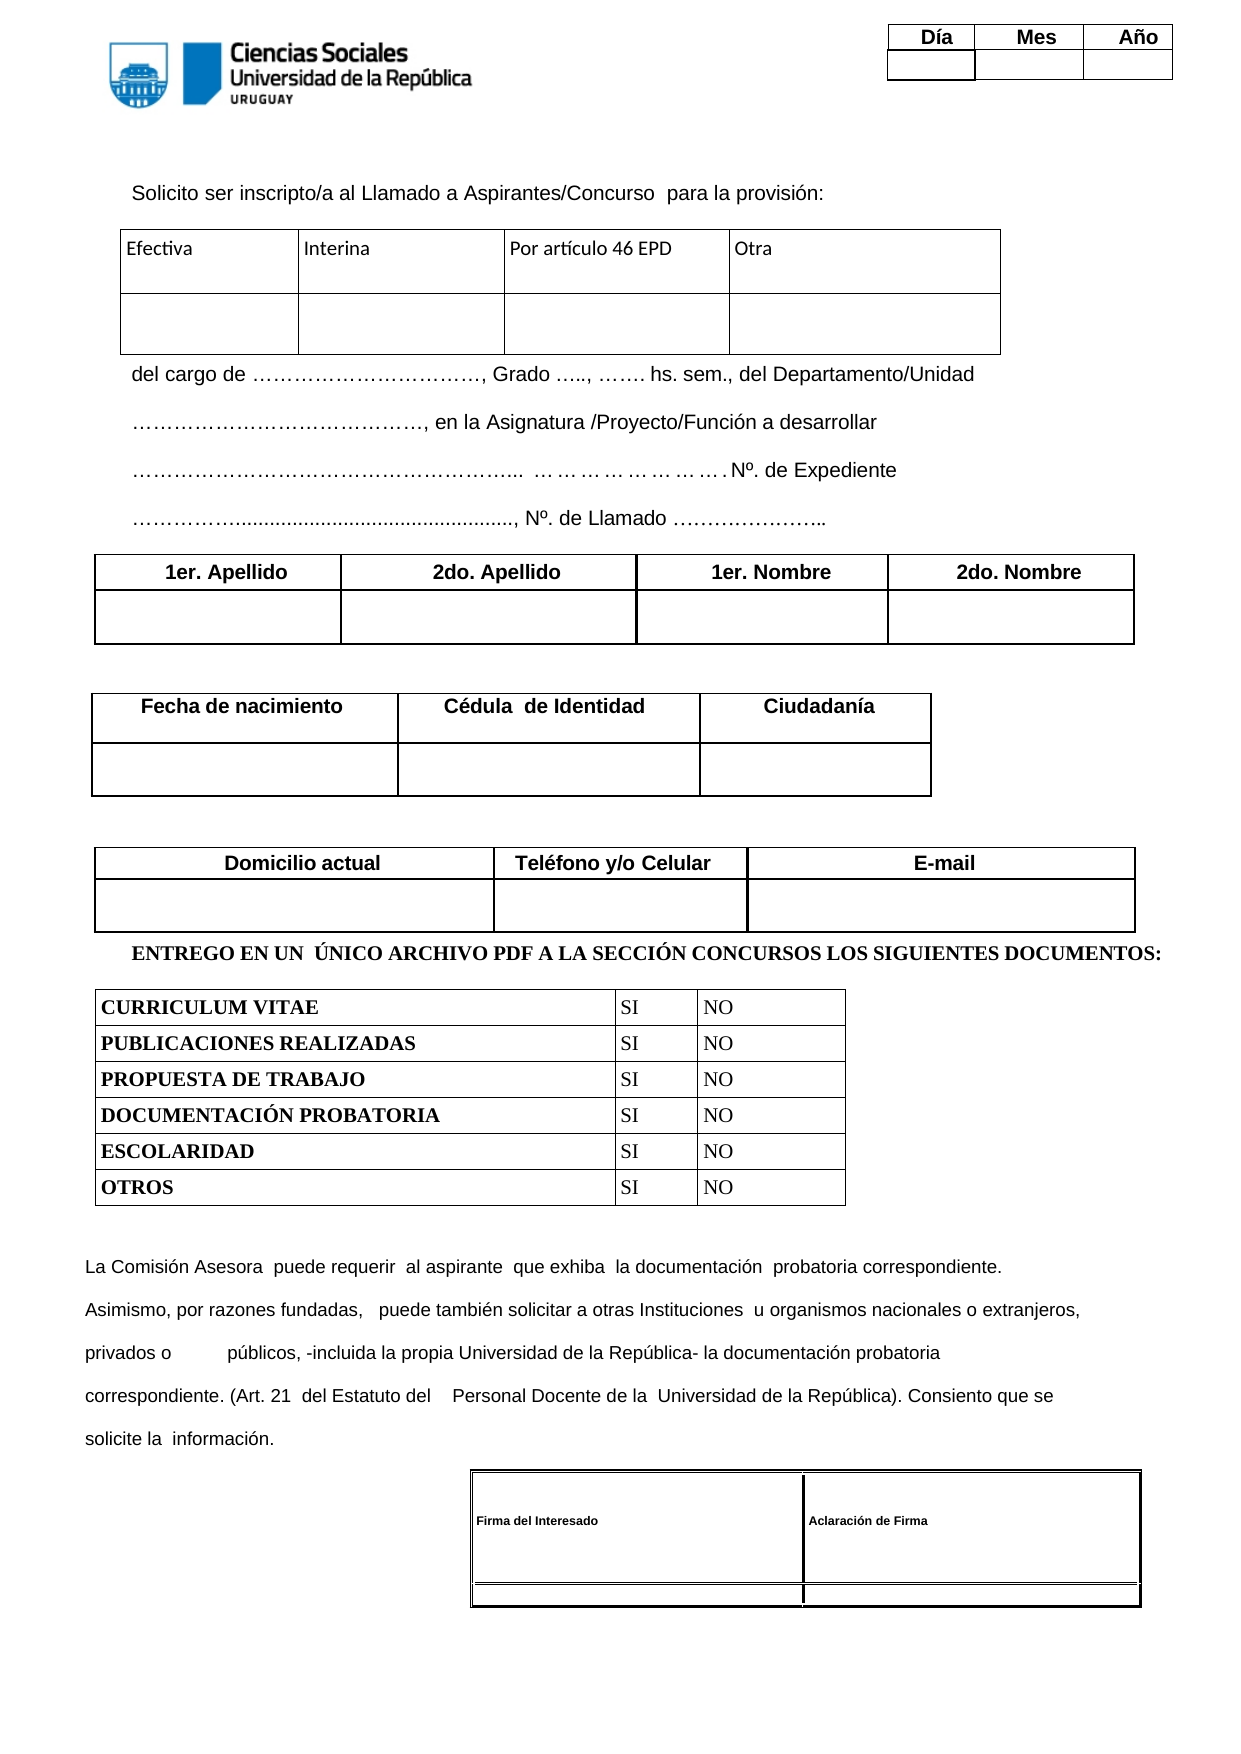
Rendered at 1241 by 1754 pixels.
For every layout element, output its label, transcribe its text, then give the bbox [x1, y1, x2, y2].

table_cell NO [698, 1098, 845, 1133]
table_cell [299, 294, 504, 354]
text Solicito ser inscripto/a al Llamado a Aspirantes/Concurso para la provisión: [131, 181, 1209, 205]
table_cell [749, 880, 1134, 931]
text del cargo de ……………………………, Grado ….., ……. hs. sem., del Departamento/Unidad [131, 362, 1209, 386]
table_header Interina [299, 230, 504, 292]
text Aclaración de Firma [808, 1514, 1133, 1528]
text Año [1118, 25, 1161, 49]
table_header 2do. Apellido [342, 555, 635, 589]
table_cell NO [698, 1170, 845, 1205]
table_cell OTROS [96, 1170, 615, 1205]
picture [85, 24, 482, 125]
table_cell [121, 294, 298, 354]
text Firma del Interesado [473, 1514, 795, 1528]
table_header 1er. Nombre [638, 555, 887, 589]
table_cell ESCOLARIDAD [96, 1134, 615, 1169]
table_header Cédula de Identidad [399, 694, 699, 742]
table_header Teléfono y/o Celular [495, 848, 746, 878]
table_cell SI [616, 1026, 697, 1061]
table_cell PUBLICACIONES REALIZADAS [96, 1026, 615, 1061]
table_header CURRICULUM VITAE [96, 990, 615, 1025]
table_cell DOCUMENTACIÓN PROBATORIA [96, 1098, 615, 1133]
table_header SI [616, 990, 697, 1025]
table_cell [96, 591, 340, 642]
table_cell SI [616, 1134, 697, 1169]
text ENTREGO EN UN ÚNICO ARCHIVO PDF A LA SECCIÓN CONCURSOS LOS SIGUIENTES DOCUMENTOS: [131, 941, 1209, 965]
table_cell [889, 591, 1133, 642]
table_header Ciudadanía [701, 694, 930, 742]
table_header E-mail [749, 848, 1134, 878]
table_header Fecha de nacimiento [93, 694, 397, 742]
table_cell SI [616, 1062, 697, 1097]
table_cell [96, 880, 493, 931]
table_cell NO [698, 1062, 845, 1097]
table_cell [342, 591, 635, 642]
table_header NO [698, 990, 845, 1025]
table_cell [701, 744, 930, 795]
text ……………………………………, en la Asignatura /Proyecto/Función a desarrollar ………………………………………………... …………………….Nº. de Expediente ……………................................................., Nº. de Llamado ………………….. [131, 409, 1117, 529]
table_header Por artículo 46 EPD [505, 230, 729, 292]
table_cell NO [698, 1134, 845, 1169]
table_cell SI [616, 1098, 697, 1133]
table_cell [93, 744, 397, 795]
table_cell PROPUESTA DE TRABAJO [96, 1062, 615, 1097]
table_cell SI [616, 1170, 697, 1205]
table_cell [505, 294, 729, 354]
table_header Domicilio actual [96, 848, 493, 878]
table_header Efectiva [121, 230, 298, 292]
table_cell [730, 294, 1000, 354]
table_cell NO [698, 1026, 845, 1061]
text Mes [1016, 25, 1072, 49]
text La Comisión Asesora puede requerir al aspirante que exhiba la documentación probatoria correspondiente. Asimismo, por razones fundadas, puede también solicitar a otras Instituciones u organismos nacionales o extranjeros, privados o públicos, -incluida la propia Universidad de la República- la documentación probatoria correspondiente. (Art. 21 del Estatuto del Personal Docente de la Universidad de la República). Consiento que se solicite la información. [85, 1256, 1085, 1449]
table_cell [638, 591, 887, 642]
table_cell [495, 880, 746, 931]
text Día [921, 25, 963, 49]
table_header Otra [730, 230, 1000, 292]
table_cell [399, 744, 699, 795]
table_header 1er. Apellido [96, 555, 340, 589]
table_header 2do. Nombre [889, 555, 1133, 589]
